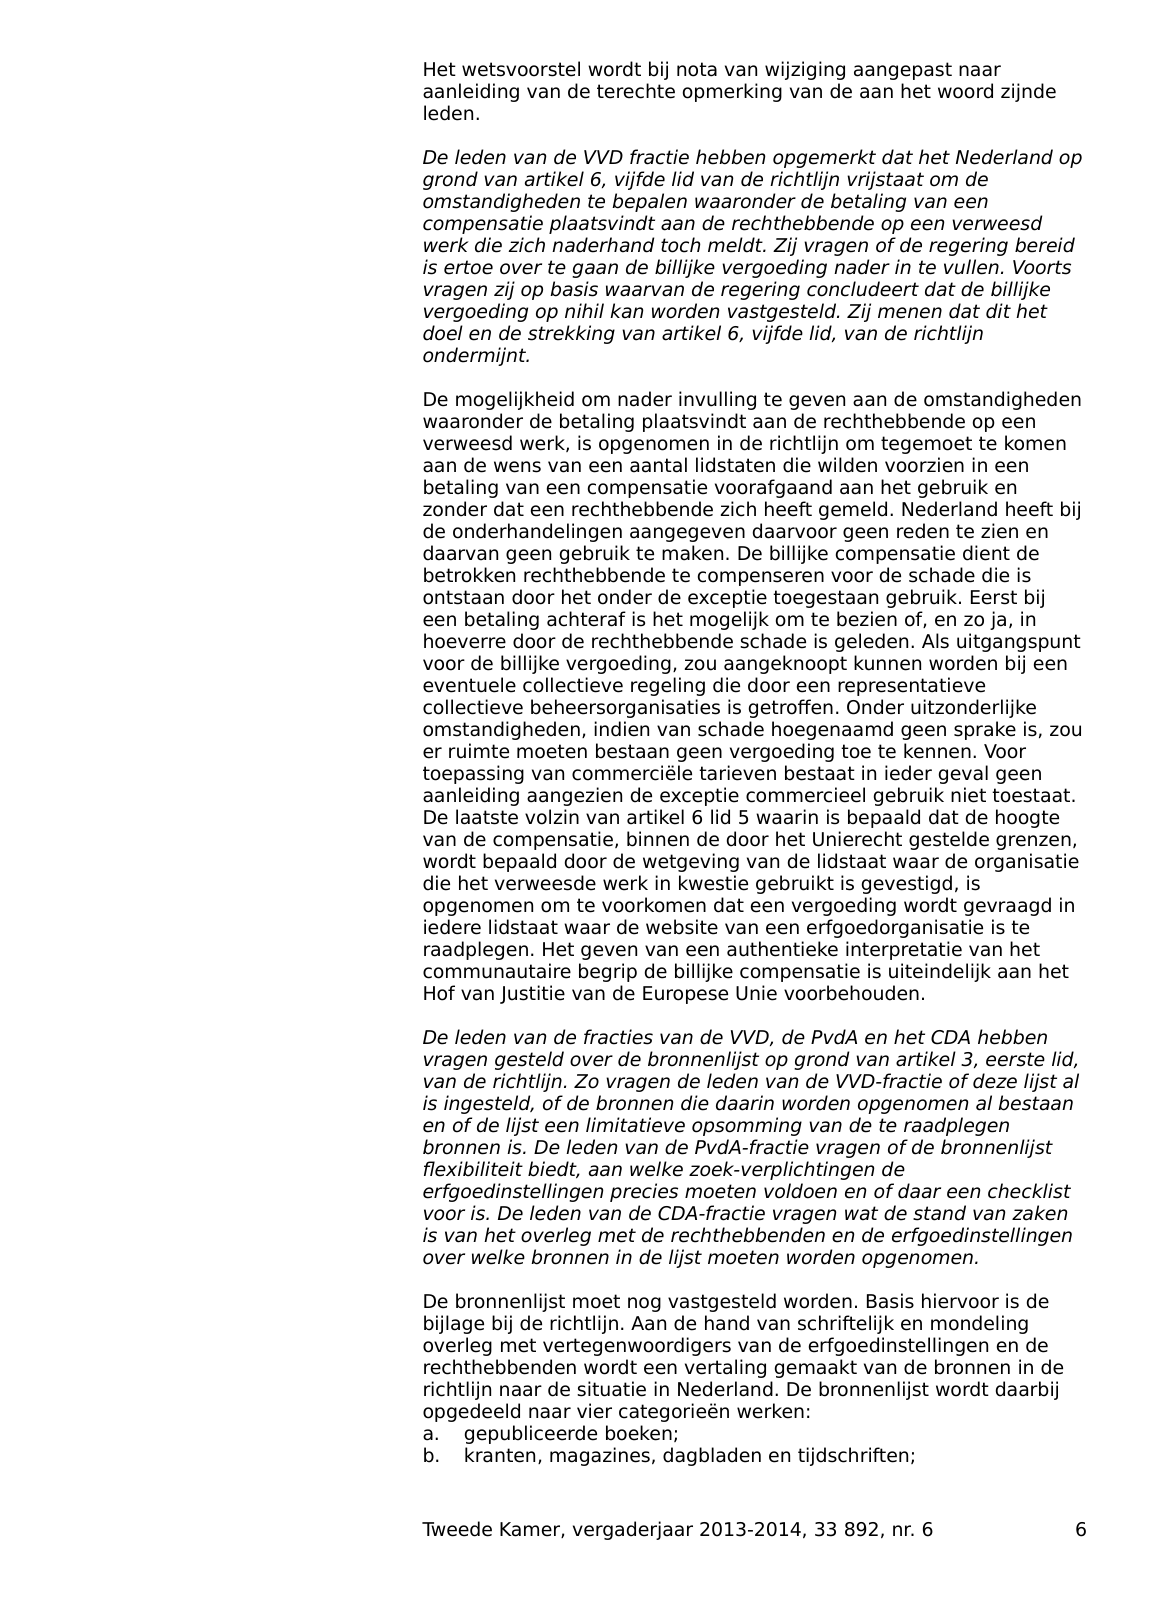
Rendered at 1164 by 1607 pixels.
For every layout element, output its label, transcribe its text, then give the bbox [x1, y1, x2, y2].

text De leden van de VVD fractie hebben opgemerkt dat het Nederland op grond van artikel 6, vijfde lid van de richtlijn vrijstaat om de omstandigheden te bepalen waaronder de betaling van een compensatie plaatsvindt aan de rechthebbende op een verweesd werk die zich naderhand toch meldt. Zij vragen of de regering bereid is ertoe over te gaan de billijke vergoeding nader in te vullen. Voorts vragen zij op basis waarvan de regering concludeert dat de billijke vergoeding op nihil kan worden vastgesteld. Zij menen dat dit het doel en de strekking van artikel 6, vijfde lid, van de richtlijn ondermijnt. [422, 147, 1087, 367]
text De bronnenlijst moet nog vastgesteld worden. Basis hiervoor is de bijlage bij de richtlijn. Aan de hand van schriftelijk en mondeling overleg met vertegenwoordigers van de erfgoedinstellingen en de rechthebbenden wordt een vertaling gemaakt van de bronnen in de richtlijn naar de situatie in Nederland. De bronnenlijst wordt daarbij opgedeeld naar vier categorieën werken: [422, 1291, 1087, 1423]
text De leden van de fracties van de VVD, de PvdA en het CDA hebben vragen gesteld over de bronnenlijst op grond van artikel 3, eerste lid, van de richtlijn. Zo vragen de leden van de VVD-fractie of deze lijst al is ingesteld, of de bronnen die daarin worden opgenomen al bestaan en of de lijst een limitatieve opsomming van de te raadplegen bronnen is. De leden van de PvdA-fractie vragen of de bronnenlijst flexibiliteit biedt, aan welke zoek-verplichtingen de erfgoedinstellingen precies moeten voldoen en of daar een checklist voor is. De leden van de CDA-fractie vragen wat de stand van zaken is van het overleg met de rechthebbenden en de erfgoedinstellingen over welke bronnen in de lijst moeten worden opgenomen. [422, 1027, 1087, 1268]
text b. kranten, magazines, dagbladen en tijdschriften; [422, 1444, 1087, 1467]
text De mogelijkheid om nader invulling te geven aan de omstandigheden waaronder de betaling plaatsvindt aan de rechthebbende op een verweesd werk, is opgenomen in de richtlijn om tegemoet te komen aan de wens van een aantal lidstaten die wilden voorzien in een betaling van een compensatie voorafgaand aan het gebruik en zonder dat een rechthebbende zich heeft gemeld. Nederland heeft bij de onderhandelingen aangegeven daarvoor geen reden te zien en daarvan geen gebruik te maken. De billijke compensatie dient de betrokken rechthebbende te compenseren voor de schade die is ontstaan door het onder de exceptie toegestaan gebruik. Eerst bij een betaling achteraf is het mogelijk om te bezien of, en zo ja, in hoeverre door de rechthebbende schade is geleden. Als uitgangspunt voor de billijke vergoeding, zou aangeknoopt kunnen worden bij een eventuele collectieve regeling die door een representatieve collectieve beheersorganisaties is getroffen. Onder uitzonderlijke omstandigheden, indien van schade hoegenaamd geen sprake is, zou er ruimte moeten bestaan geen vergoeding toe te kennen. Voor toepassing van commerciële tarieven bestaat in ieder geval geen aanleiding aangezien de exceptie commercieel gebruik niet toestaat. De laatste volzin van artikel 6 lid 5 waarin is bepaald dat de hoogte van de compensatie, binnen de door het Unierecht gestelde grenzen, wordt bepaald door de wetgeving van de lidstaat waar de organisatie die het verweesde werk in kwestie gebruikt is gevestigd, is opgenomen om te voorkomen dat een vergoeding wordt gevraagd in iedere lidstaat waar de website van een erfgoedorganisatie is te raadplegen. Het geven van een authentieke interpretatie van het communautaire begrip de billijke compensatie is uiteindelijk aan het Hof van Justitie van de Europese Unie voorbehouden. [422, 389, 1087, 1004]
text Het wetsvoorstel wordt bij nota van wijziging aangepast naar aanleiding van de terechte opmerking van de aan het woord zijnde leden. [422, 59, 1087, 125]
text a. gepubliceerde boeken; [422, 1423, 1087, 1444]
